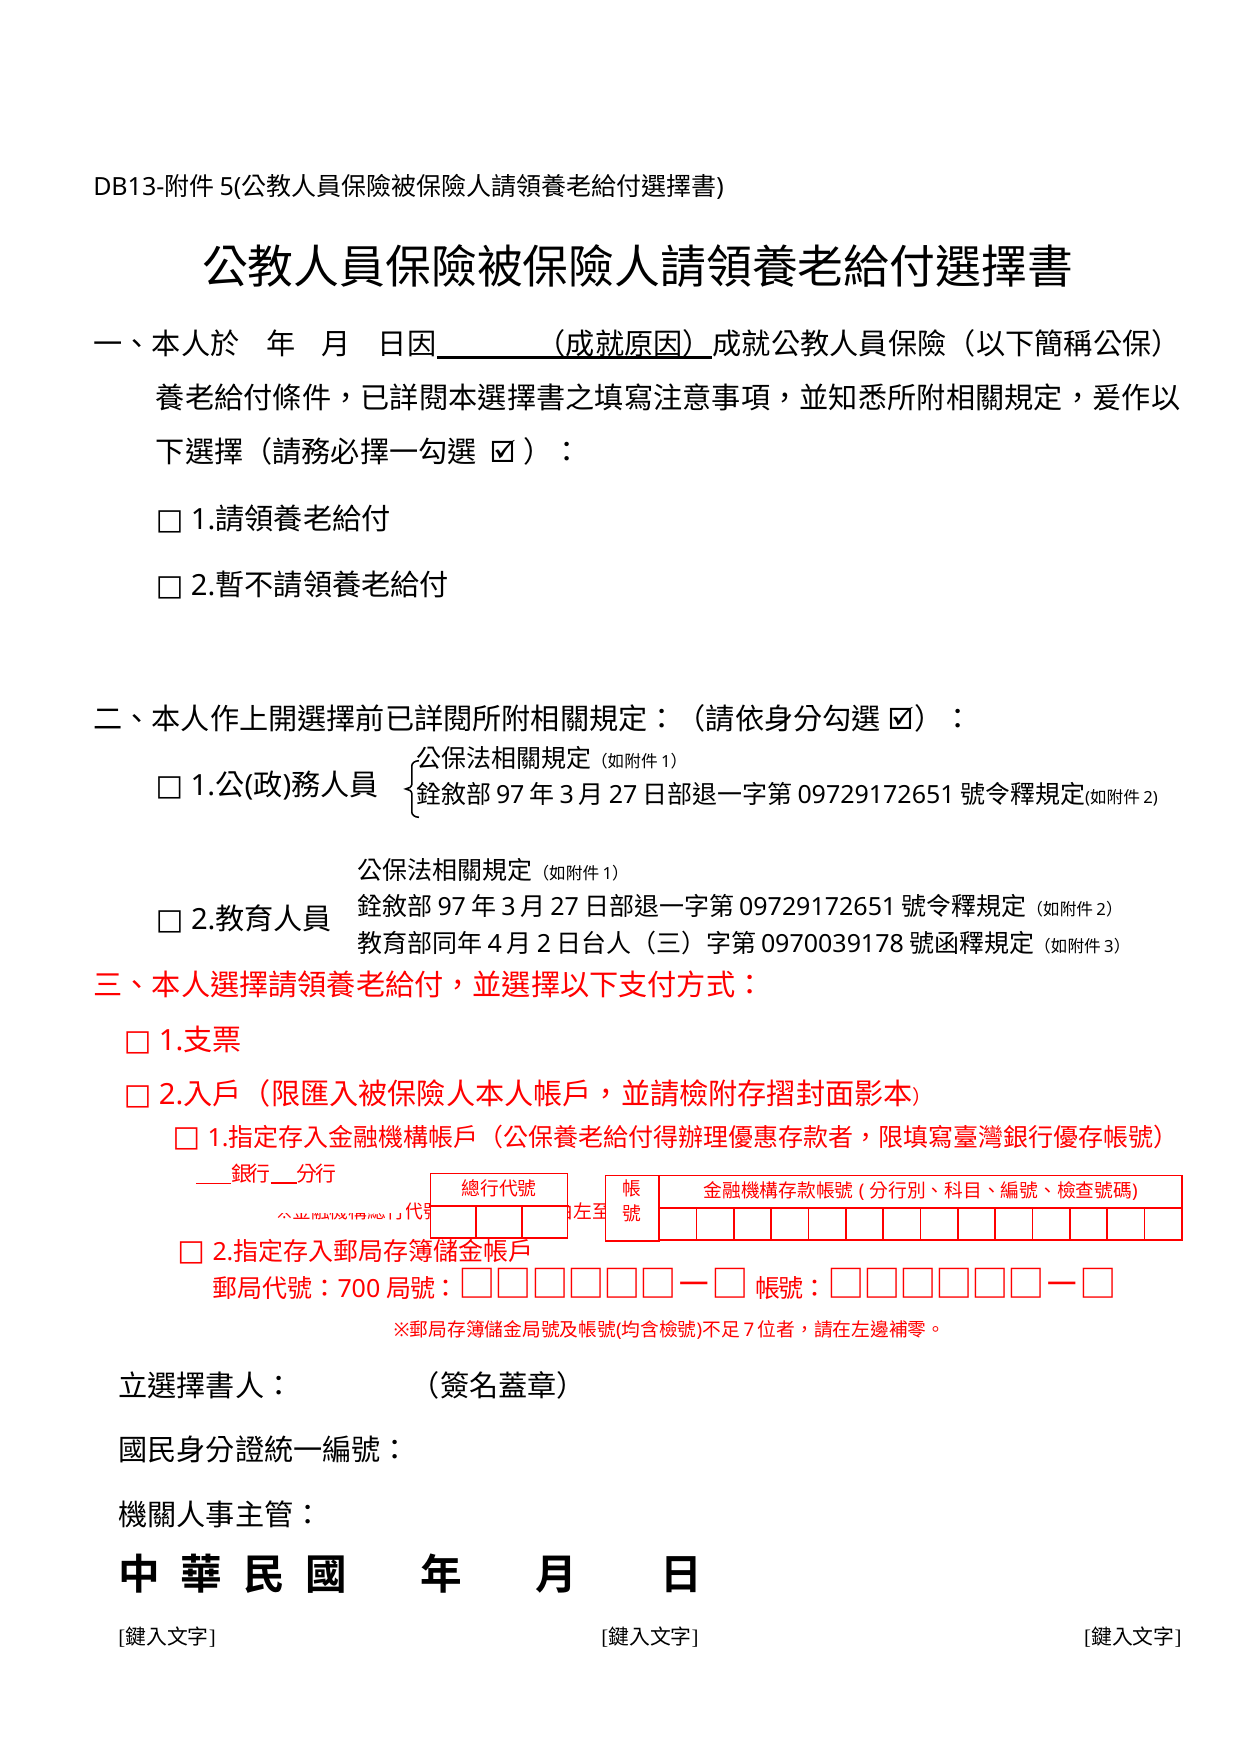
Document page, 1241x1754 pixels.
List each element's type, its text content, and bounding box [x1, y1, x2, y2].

text 公教人員保險被保險人請領養老給付選擇書 [93, 223, 1181, 298]
text □ 2.入戶（限匯入被保險人本人帳戶，並請檢附存摺封面影本） [93, 1061, 1181, 1115]
text 立選擇書人： （簽名蓋章） [118, 1344, 1181, 1409]
text 銓敘部97年3月27日部退一字第09729172651號令釋規定(如附件2) [416, 774, 1224, 811]
text □ 1.請領養老給付 [156, 486, 1181, 540]
text □ 2.暫不請領養老給付 [156, 552, 1181, 607]
text 一、本人於 年 月 日因 （成就原因）成就公教人員保險（以下簡稱公保）養老給付條件，已詳閱本選擇書之填寫注意事項，並知悉所附相關規定，爰作以下選擇（請務必擇一勾選  ）： [93, 311, 1181, 473]
text □ 1.指定存入金融機構帳戶（公保養老給付得辦理優惠存款者，限填寫臺灣銀行優存帳號） [149, 1115, 1181, 1155]
text 三、本人選擇請領養老給付，並選擇以下支付方式： [93, 952, 1181, 1007]
text 國民身分證統一編號： [118, 1409, 1181, 1473]
text 銓敘部97年3月27日部退一字第09729172651號令釋規定（如附件2） [357, 887, 1149, 923]
text 二、本人作上開選擇前已詳閱所附相關規定：（請依身分勾選 ）： [93, 686, 1181, 816]
text 二、本人作上開選擇前已詳閱所附相關規定：（請依身分勾選 ）： [411, 763, 1224, 816]
text [1150, 886, 1181, 940]
text □ 2.指定存入郵局存簿儲金帳戶 [118, 1240, 1181, 1265]
text ※金融機構總行代號、帳號請分別由左至右填寫完整，位數不足者，不需補零。 [149, 1182, 430, 1228]
text 銀行 分行 [196, 1164, 391, 1185]
text □ 1.支票 [93, 1007, 1181, 1061]
text 教育部同年4月2日台人（三）字第0970039178號函釋規定（如附件3） [357, 923, 1149, 959]
text 郵局代號：700 局號：□□□□□□－□ 帳號：□□□□□□－□ [118, 1278, 1181, 1303]
text 機關人事主管： [118, 1473, 1181, 1538]
text □ 1.公(政)務人員 [118, 752, 391, 807]
text ※郵局存簿儲金局號及帳號(均含檢號)不足7位者，請在左邊補零。 [178, 1303, 1181, 1344]
text ※金融機構總行代號、帳號請分別由左至右填寫完整，位數不足者，不需補零。 [568, 1182, 605, 1228]
text 公保法相關規定（如附件1） [416, 738, 1224, 774]
text □ 2.教育人員 [143, 886, 332, 940]
text DB13-附件5(公教人員保險被保險人請領養老給付選擇書) [93, 136, 1181, 211]
text 中 華 民 國 年 月 日 [118, 1538, 1181, 1603]
text 公保法相關規定（如附件1） [357, 851, 1149, 887]
